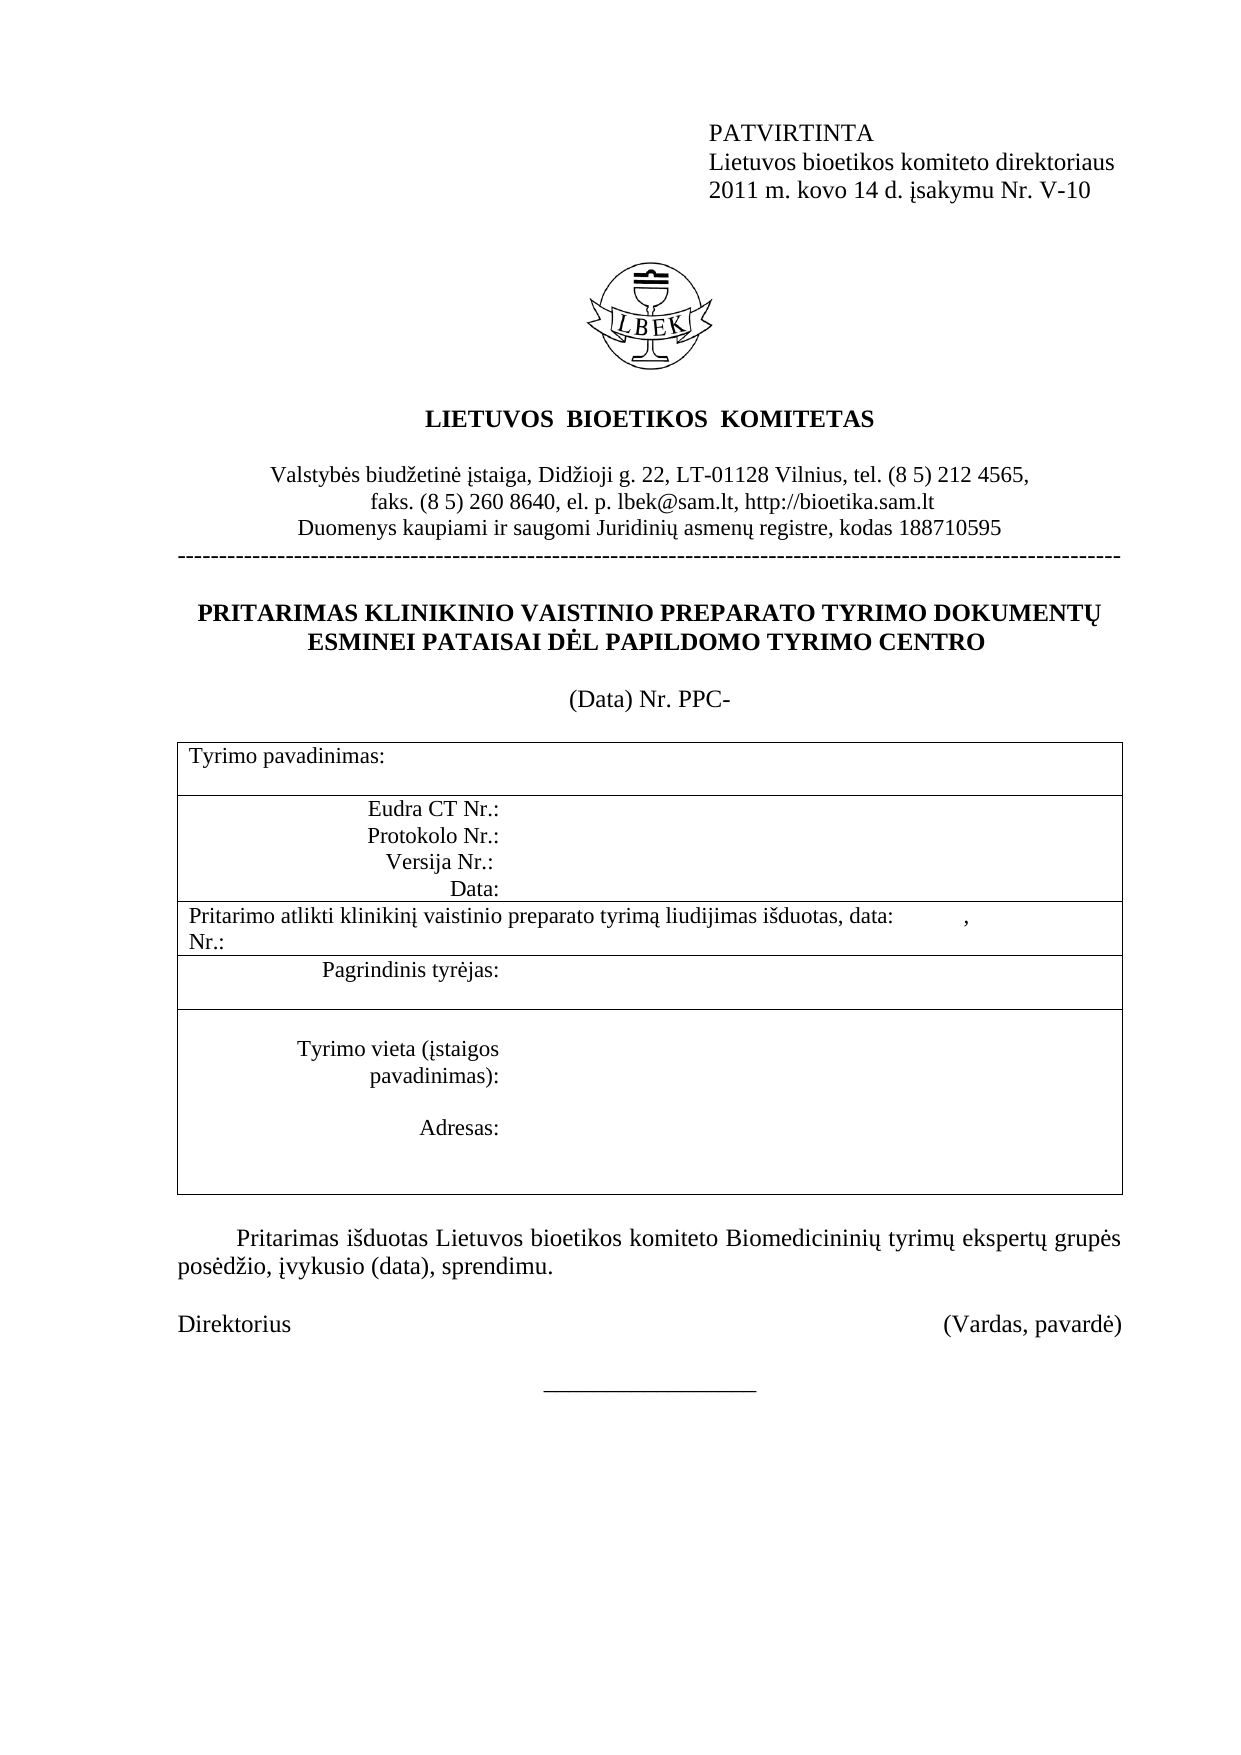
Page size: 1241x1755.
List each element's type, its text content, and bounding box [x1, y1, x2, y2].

text faks. (8 5) 260 8640, el. p. lbek@sam.lt, http://bioetika.sam.lt [177, 488, 1122, 514]
table_cell Pritarimo atlikti klinikinį vaistinio preparato tyrimą liudijimas išduotas, data: , Nr.: [178, 902, 1122, 955]
table_cell [511, 956, 1122, 1008]
text (LBEK ženklas) [177, 233, 1122, 375]
table_header Tyrimo pavadinimas: [178, 743, 1122, 769]
text PATVIRTINTA [709, 118, 1122, 147]
table_cell [511, 1035, 1122, 1193]
text PRITARIMAS KLINIKINIO VAISTINIO PREPARATO TYRIMO DOKUMENTŲ ESMINEI PATAISAI DĖL PAPILDOMO TYRIMO CENTRO [177, 598, 1122, 656]
text - [177, 541, 1122, 569]
text Valstybės biudžetinė įstaiga, Didžioji g. 22, LT-01128 Vilnius, tel. (8 5) 212 4565, [177, 461, 1122, 488]
text Pritarimas išduotas Lietuvos bioetikos komiteto Biomedicininių tyrimų ekspertų grupės posėdžio, įvykusio (data), sprendimu. [177, 1223, 1122, 1280]
table_cell [178, 769, 1122, 795]
table_cell [511, 796, 1122, 901]
text Duomenys kaupiami ir saugomi Juridinių asmenų registre, kodas 188710595 [177, 514, 1122, 541]
table_cell Tyrimo vieta (įstaigos pavadinimas): Adresas: [178, 1035, 511, 1193]
text Direktorius (Vardas, pavardė) [177, 1309, 1122, 1338]
table_cell [178, 1010, 1122, 1035]
text _________________ [177, 1366, 1122, 1395]
table_cell Eudra CT Nr.: Protokolo Nr.: Versija Nr.: Data: [178, 796, 511, 901]
table_cell Pagrindinis tyrėjas: [178, 956, 511, 1008]
text 2011 m. kovo 14 d. įsakymu Nr. V-10 [177, 176, 1122, 204]
text Lietuvos bioetikos komiteto direktoriaus [177, 147, 1122, 176]
text (Data) Nr. PPC- [177, 684, 1122, 713]
text LIETUVOS BIOETIKOS KOMITETAS [177, 404, 1122, 433]
